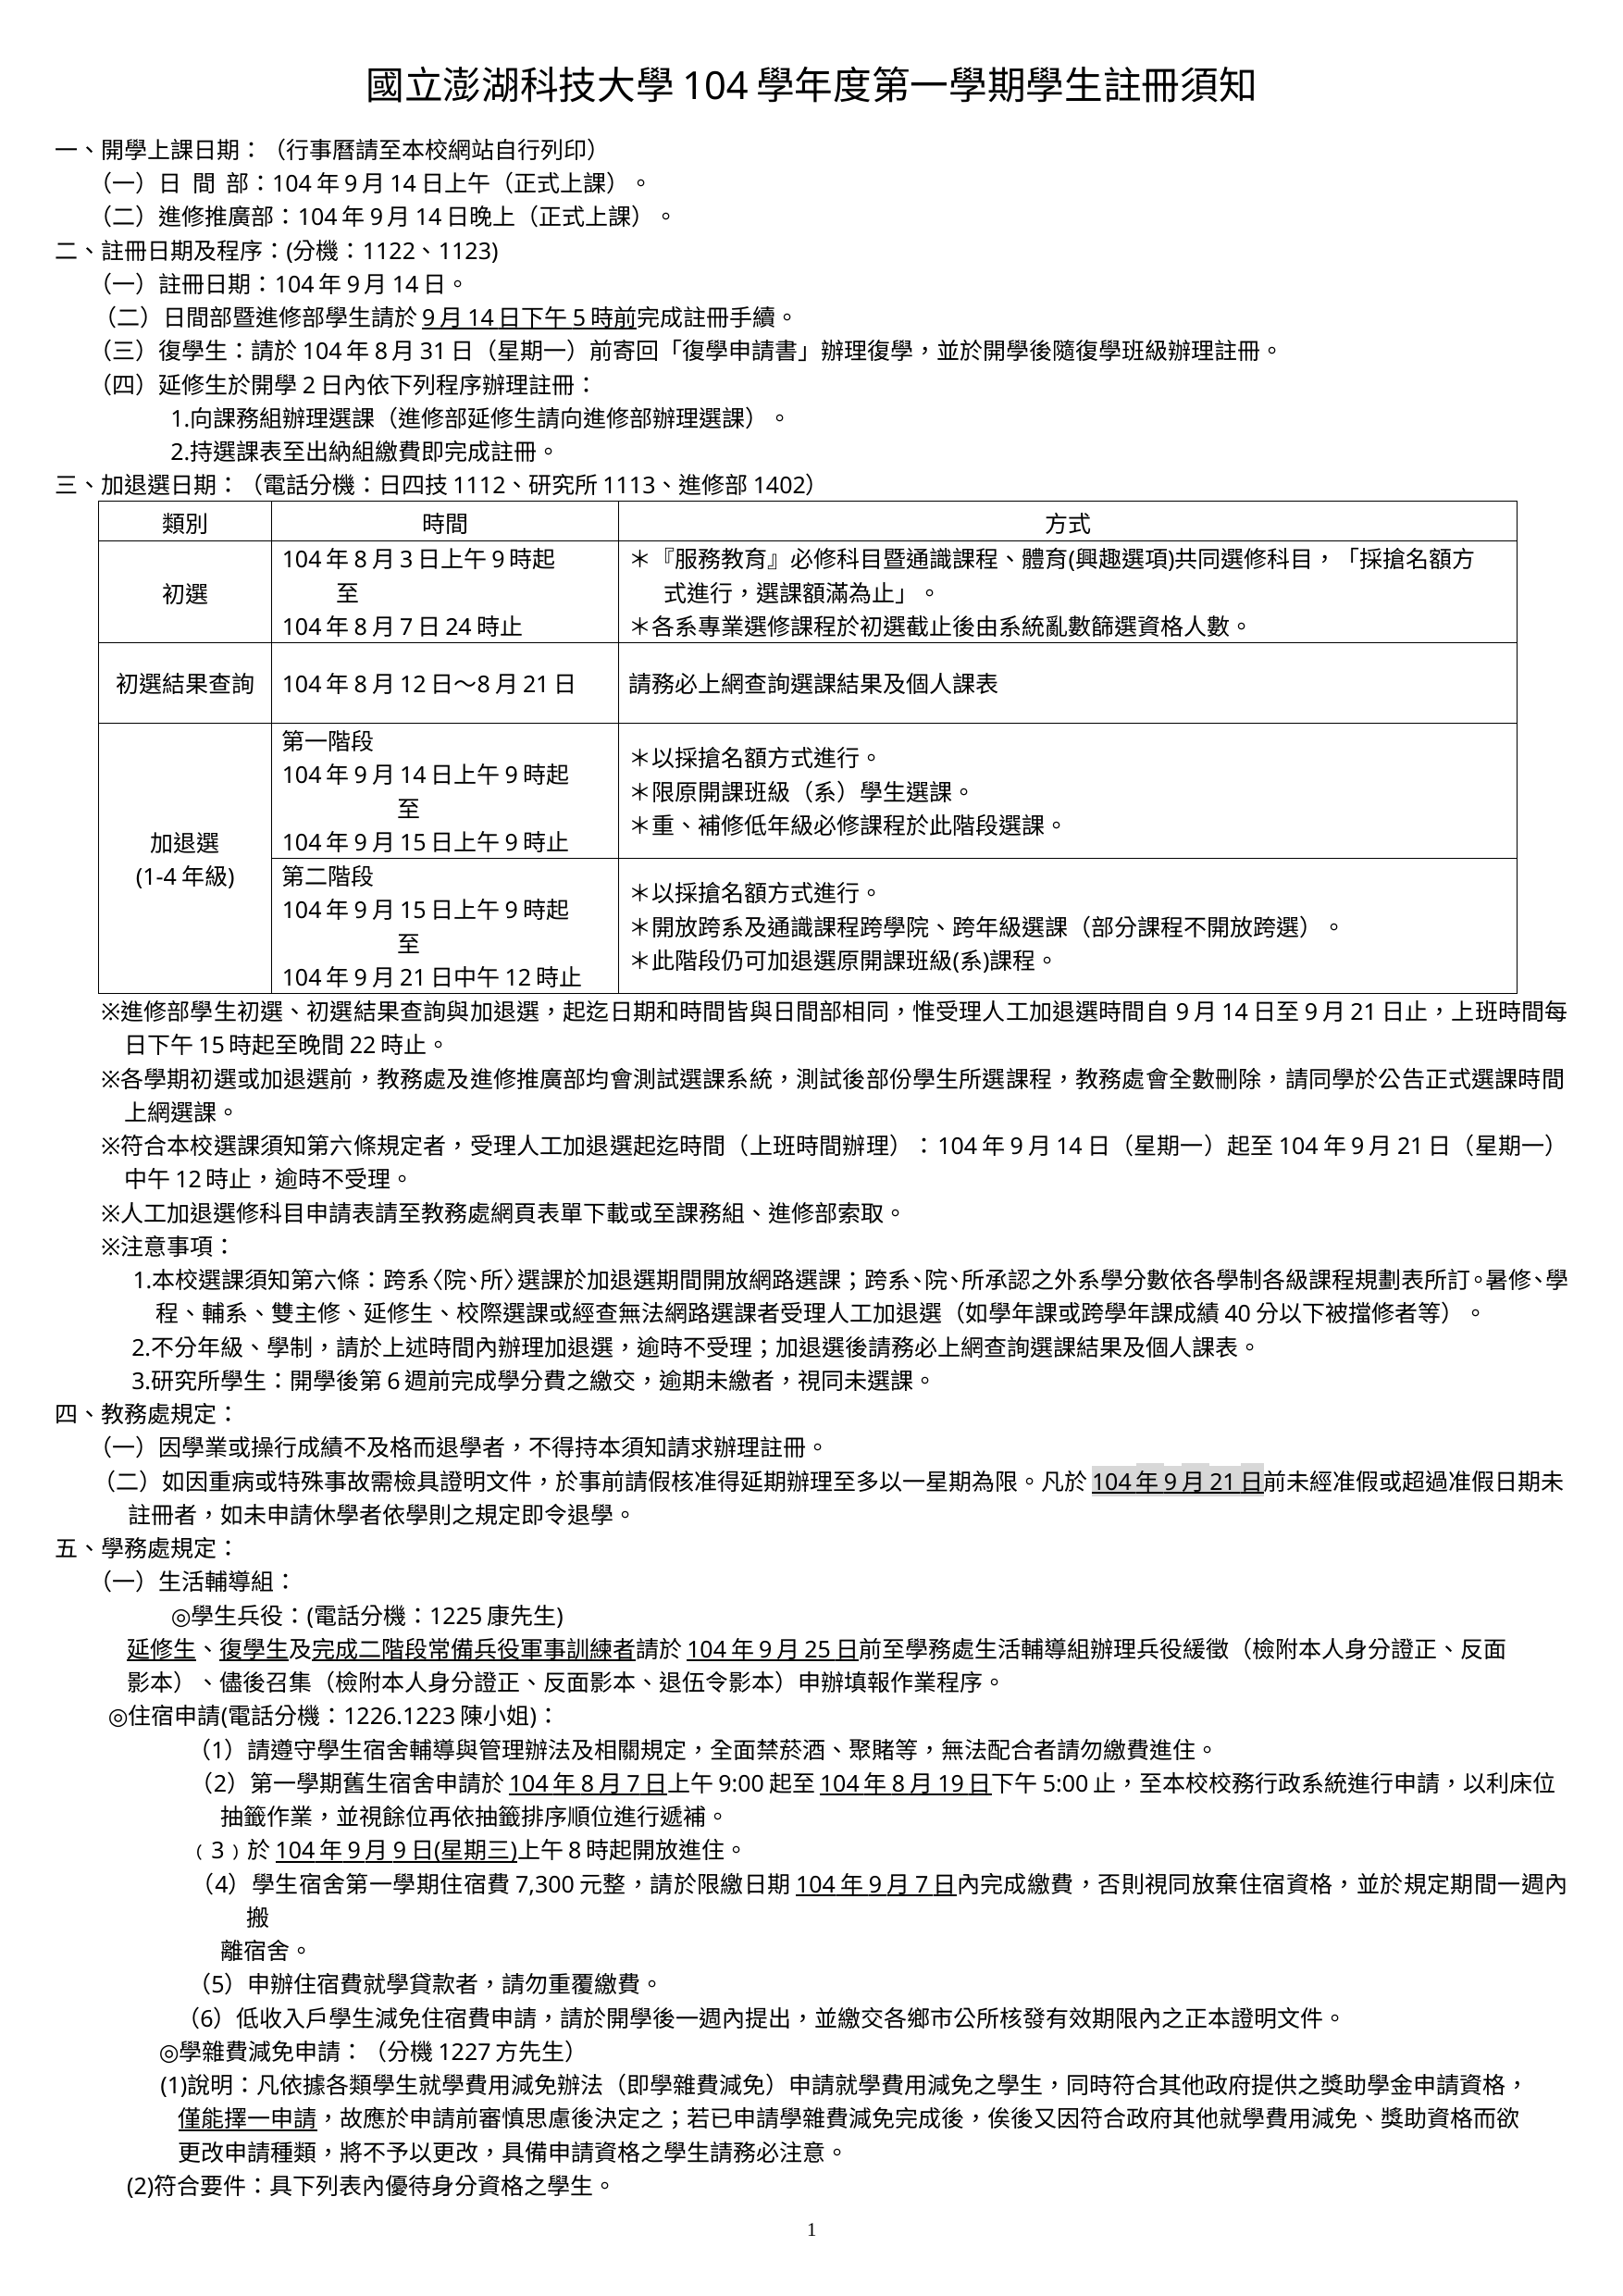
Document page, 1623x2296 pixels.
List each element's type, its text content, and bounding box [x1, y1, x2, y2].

text （一）生活輔導組： [55, 1564, 1568, 1597]
text （1）請遵守學生宿舍輔導與管理辦法及相關規定，全面禁菸酒、聚賭等，無法配合者請勿繳費進住。 [55, 1731, 1568, 1765]
text 1.向課務組辦理選課（進修部延修生請向進修部辦理選課）。 [124, 400, 1568, 433]
text ※人工加退選修科目申請表請至教務處網頁表單下載或至課務組、進修部索取。 [101, 1195, 1568, 1228]
text 3.研究所學生：開學後第6週前完成學分費之繳交，逾期未繳者，視同未選課。 [55, 1362, 1568, 1396]
table_cell ＊以採搶名額方式進行。 ＊限原開課班級（系）學生選課。 ＊重、補修低年級必修課程於此階段選課。 [619, 724, 1517, 858]
text 僅能擇一申請，故應於申請前審慎思慮後決定之；若已申請學雜費減免完成後，俟後又因符合政府其他就學費用減免、獎助資格而欲 [124, 2101, 1568, 2134]
text 四、教務處規定： [55, 1396, 1568, 1430]
text （6）低收入戶學生減免住宿費申請，請於開學後一週內提出，並繳交各鄉市公所核發有效期限內之正本證明文件。 [55, 2000, 1568, 2033]
text ※注意事項： [55, 1228, 1568, 1262]
text ◎學生兵役：(電話分機：1225康先生) [170, 1597, 1568, 1631]
text ※各學期初選或加退選前，教務處及進修推廣部均會測試選課系統，測試後部份學生所選課程，教務處會全數刪除，請同學於公告正式選課時間上網選課。 [101, 1061, 1568, 1128]
text 1.本校選課須知第六條：跨系〈院、所〉選課於加退選期間開放網路選課；跨系、院、所承認之外系學分數依各學制各級課程規劃表所訂。暑修、學程、輔系、雙主修、延修生、校際選課或經查無法網路選課者受理人工加退選（如學年課或跨學年課成績40分以下被擋修者等）。 [132, 1262, 1568, 1329]
text （一）因學業或操行成績不及格而退學者，不得持本須知請求辦理註冊。 [55, 1430, 1568, 1463]
table_header 時間 [272, 502, 618, 540]
text （四）延修生於開學2日內依下列程序辦理註冊： [55, 366, 1568, 400]
table_header 類別 [99, 502, 271, 540]
text （二）如因重病或特殊事故需檢具證明文件，於事前請假核准得延期辦理至多以一星期為限。凡於104年9月21日前未經准假或超過准假日期未 [93, 1463, 1568, 1496]
table_cell ＊『服務教育』必修科目暨通識課程、體育(興趣選項)共同選修科目，「採搶名額方 式進行，選課額滿為止」。 ＊各系專業選修課程於初選截止後由系統亂數篩選資格人數。 [619, 541, 1517, 641]
text （二）進修推廣部：104年9月14日晚上（正式上課）。 [55, 199, 1568, 232]
text 二、註冊日期及程序：(分機：1122、1123) [55, 232, 1568, 266]
text 更改申請種類，將不予以更改，具備申請資格之學生請務必注意。 [124, 2134, 1568, 2167]
text ◎學雜費減免申請：（分機1227方先生） [55, 2033, 1568, 2067]
table_cell 加退選 (1-4年級) [99, 724, 271, 993]
table_header 方式 [619, 502, 1517, 540]
text （三）復學生：請於104年8月31日（星期一）前寄回「復學申請書」辦理復學，並於開學後隨復學班級辦理註冊。 [55, 333, 1568, 366]
text （一）註冊日期：104年9月14日。 [55, 266, 1568, 299]
table_cell 初選結果查詢 [99, 643, 271, 723]
text 註冊者，如未申請休學者依學則之規定即令退學。 [93, 1496, 1568, 1531]
text （一）日 間 部：104年9月14日上午（正式上課）。 [55, 165, 1568, 199]
text ﹙3﹚於104年9月9日(星期三)上午8時起開放進住。 [55, 1832, 1568, 1866]
text 2.不分年級、學制，請於上述時間內辦理加退選，逾時不受理；加退選後請務必上網查詢選課結果及個人課表。 [55, 1329, 1568, 1362]
text 延修生、復學生及完成二階段常備兵役軍事訓練者請於104年9月25日前至學務處生活輔導組辦理兵役緩徵（檢附本人身分證正、反面 [55, 1631, 1568, 1665]
table_cell 第一階段 104年9月14日上午9時起 至 104年9月15日上午9時止 [272, 724, 618, 858]
text 國立澎湖科技大學104學年度第一學期學生註冊須知 [55, 55, 1568, 110]
text 一、開學上課日期：（行事曆請至本校網站自行列印） [55, 131, 1568, 165]
text 2.持選課表至出納組繳費即完成註冊。 [124, 433, 1568, 467]
table_cell 104年8月3日上午9時起 至 104年8月7日24時止 [272, 541, 618, 641]
table_cell ＊以採搶名額方式進行。 ＊開放跨系及通識課程跨學院、跨年級選課（部分課程不開放跨選）。 ＊此階段仍可加退選原開課班級(系)課程。 [619, 859, 1517, 993]
text (1)說明：凡依據各類學生就學費用減免辦法（即學雜費減免）申請就學費用減免之學生，同時符合其他政府提供之獎助學金申請資格， [124, 2067, 1568, 2101]
table_cell 初選 [99, 541, 271, 641]
text （2）第一學期舊生宿舍申請於104年8月7日上午9:00起至104年8月19日下午5:00止，至本校校務行政系統進行申請，以利床位 [184, 1765, 1568, 1799]
text (2)符合要件：具下列表內優待身分資格之學生。 [55, 2167, 1568, 2202]
text ◎住宿申請(電話分機：1226.1223陳小姐)： [48, 1698, 1568, 1731]
text ※進修部學生初選、初選結果查詢與加退選，起迄日期和時間皆與日間部相同，惟受理人工加退選時間自9月14日至9月21日止，上班時間每日下午15時起至晚間22時止。 [101, 994, 1568, 1061]
text 影本）、儘後召集（檢附本人身分證正、反面影本、退伍令影本）申辦填報作業程序。 [55, 1665, 1568, 1698]
table_cell 104年8月12日～8月21日 [272, 643, 618, 723]
text 抽籤作業，並視餘位再依抽籤排序順位進行遞補。 [184, 1799, 1568, 1832]
text （5）申辦住宿費就學貸款者，請勿重覆繳費。 [55, 1967, 1568, 2000]
text 三、加退選日期：（電話分機：日四技1112、研究所1113、進修部1402） [55, 467, 1568, 501]
text 離宿舍。 [184, 1933, 1568, 1967]
table_cell 請務必上網查詢選課結果及個人課表 [619, 643, 1517, 723]
text （二）日間部暨進修部學生請於9月14日下午5時前完成註冊手續。 [93, 299, 1568, 333]
text 五、學務處規定： [55, 1531, 1568, 1564]
text （4）學生宿舍第一學期住宿費7,300元整，請於限繳日期104年9月7日內完成繳費，否則視同放棄住宿資格，並於規定期間一週內搬 [184, 1866, 1568, 1933]
text ※符合本校選課須知第六條規定者，受理人工加退選起迄時間（上班時間辦理）：104年9月14日（星期一）起至104年9月21日（星期一）中午12時止，逾時不受理。 [101, 1128, 1568, 1195]
table_cell 第二階段 104年9月15日上午9時起 至 104年9月21日中午12時止 [272, 859, 618, 993]
